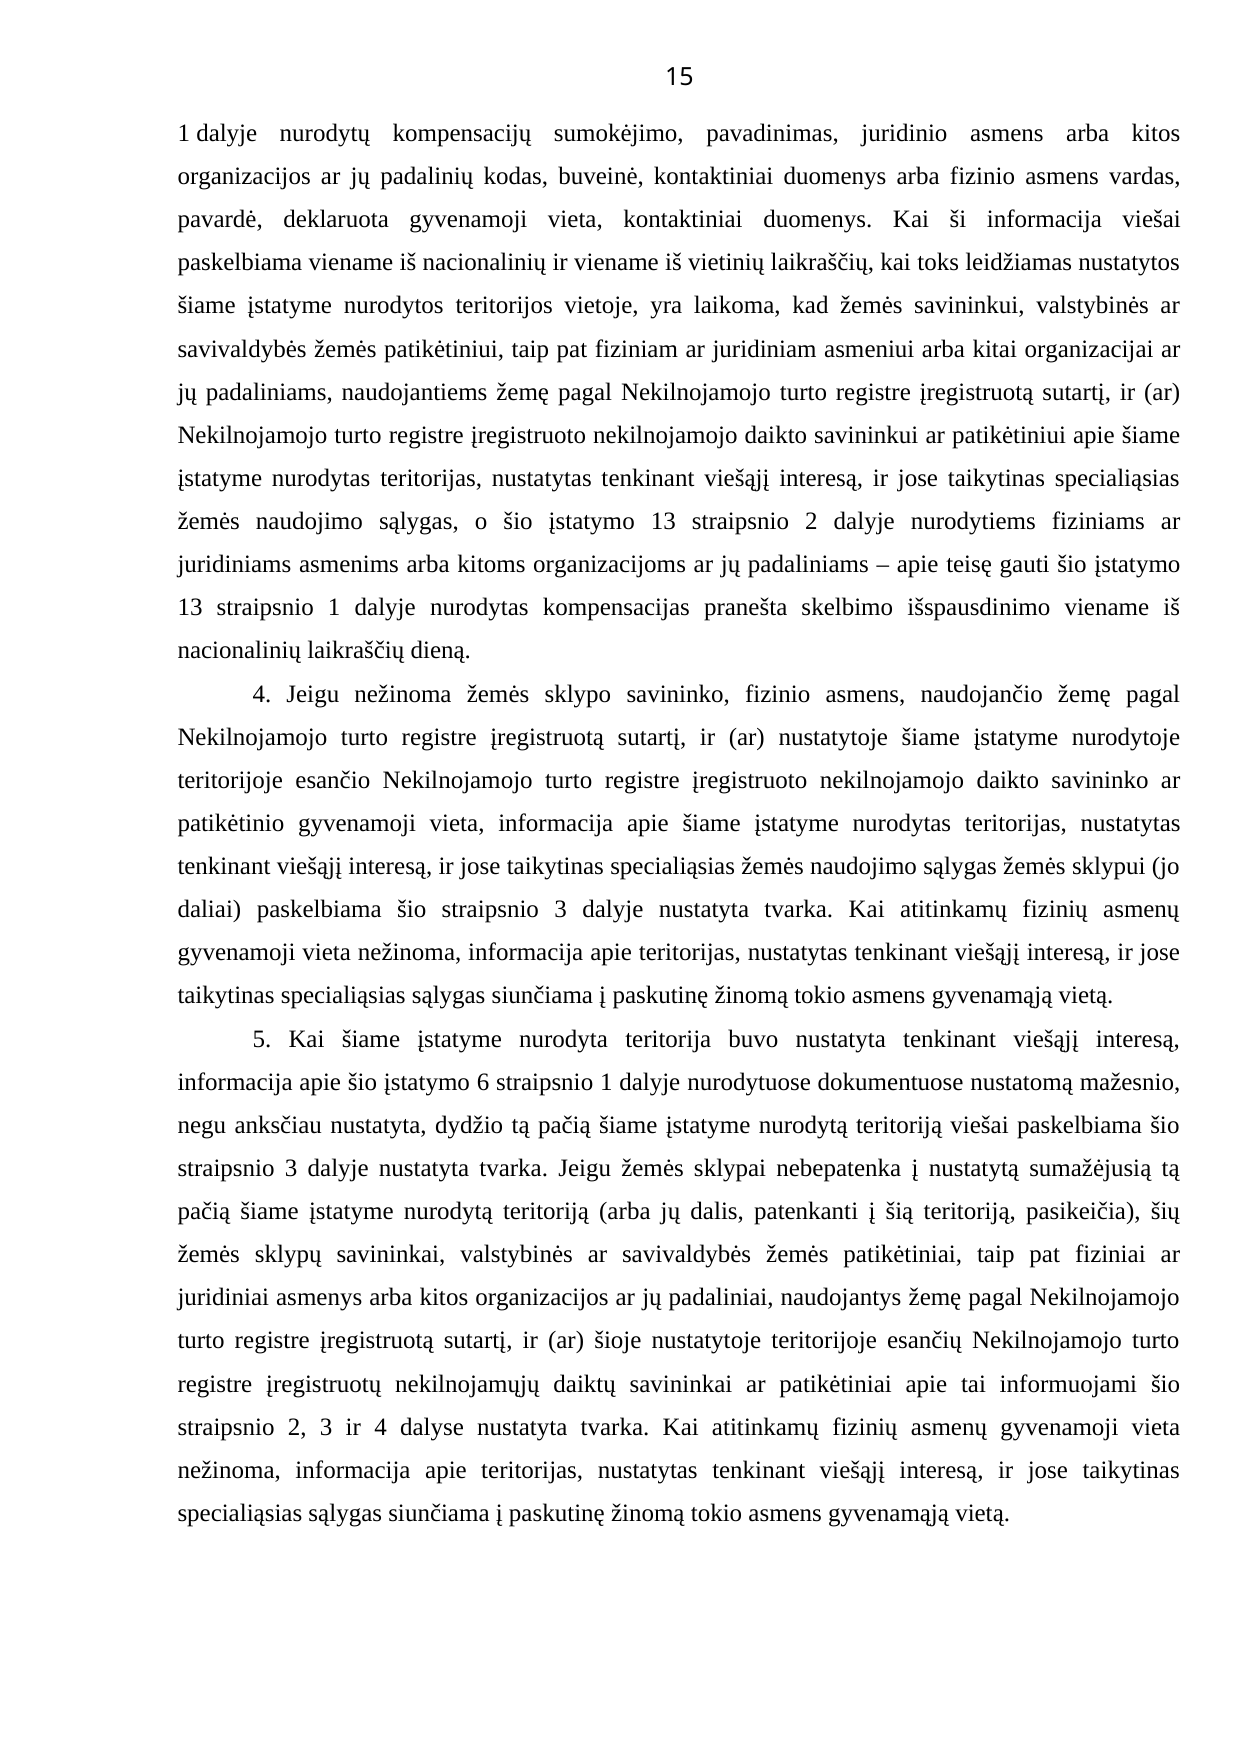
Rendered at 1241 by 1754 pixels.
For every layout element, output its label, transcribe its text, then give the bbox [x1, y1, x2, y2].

text 5. Kai šiame įstatyme nurodyta teritorija buvo nustatyta tenkinant viešąjį interesą, informacija apie šio įstatymo 6 straipsnio 1 dalyje nurodytuose dokumentuose nustatomą mažesnio, negu anksčiau nustatyta, dydžio tą pačią šiame įstatyme nurodytą teritoriją viešai paskelbiama šio straipsnio 3 dalyje nustatyta tvarka. Jeigu žemės sklypai nebepatenka į nustatytą sumažėjusią tą pačią šiame įstatyme nurodytą teritoriją (arba jų dalis, patenkanti į šią teritoriją, pasikeičia), šių žemės sklypų savininkai, valstybinės ar savivaldybės žemės patikėtiniai, taip pat fiziniai ar juridiniai asmenys arba kitos organizacijos ar jų padaliniai, naudojantys žemę pagal Nekilnojamojo turto registre įregistruotą sutartį, ir (ar) šioje nustatytoje teritorijoje esančių Nekilnojamojo turto registre įregistruotų nekilnojamųjų daiktų savininkai ar patikėtiniai apie tai informuojami šio straipsnio 2, 3 ir 4 dalyse nustatyta tvarka. Kai atitinkamų fizinių asmenų gyvenamoji vieta nežinoma, informacija apie teritorijas, nustatytas tenkinant viešąjį interesą, ir jose taikytinas specialiąsias sąlygas siunčiama į paskutinę žinomą tokio asmens gyvenamąją vietą. [177, 1024, 1181, 1527]
text 1 dalyje nurodytų kompensacijų sumokėjimo, pavadinimas, juridinio asmens arba kitos organizacijos ar jų padalinių kodas, buveinė, kontaktiniai duomenys arba fizinio asmens vardas, pavardė, deklaruota gyvenamoji vieta, kontaktiniai duomenys. Kai ši informacija viešai paskelbiama viename iš nacionalinių ir viename iš vietinių laikraščių, kai toks leidžiamas nustatytos šiame įstatyme nurodytos teritorijos vietoje, yra laikoma, kad žemės savininkui, valstybinės ar savivaldybės žemės patikėtiniui, taip pat fiziniam ar juridiniam asmeniui arba kitai organizacijai ar jų padaliniams, naudojantiems žemę pagal Nekilnojamojo turto registre įregistruotą sutartį, ir (ar) Nekilnojamojo turto registre įregistruoto nekilnojamojo daikto savininkui ar patikėtiniui apie šiame įstatyme nurodytas teritorijas, nustatytas tenkinant viešąjį interesą, ir jose taikytinas specialiąsias žemės naudojimo sąlygas, o šio įstatymo 13 straipsnio 2 dalyje nurodytiems fiziniams ar juridiniams asmenims arba kitoms organizacijoms ar jų padaliniams – apie teisę gauti šio įstatymo 13 straipsnio 1 dalyje nurodytas kompensacijas pranešta skelbimo išspausdinimo viename iš nacionalinių laikraščių dieną. [177, 118, 1181, 664]
text 4. Jeigu nežinoma žemės sklypo savininko, fizinio asmens, naudojančio žemę pagal Nekilnojamojo turto registre įregistruotą sutartį, ir (ar) nustatytoje šiame įstatyme nurodytoje teritorijoje esančio Nekilnojamojo turto registre įregistruoto nekilnojamojo daikto savininko ar patikėtinio gyvenamoji vieta, informacija apie šiame įstatyme nurodytas teritorijas, nustatytas tenkinant viešąjį interesą, ir jose taikytinas specialiąsias žemės naudojimo sąlygas žemės sklypui (jo daliai) paskelbiama šio straipsnio 3 dalyje nustatyta tvarka. Kai atitinkamų fizinių asmenų gyvenamoji vieta nežinoma, informacija apie teritorijas, nustatytas tenkinant viešąjį interesą, ir jose taikytinas specialiąsias sąlygas siunčiama į paskutinę žinomą tokio asmens gyvenamąją vietą. [177, 679, 1181, 1009]
